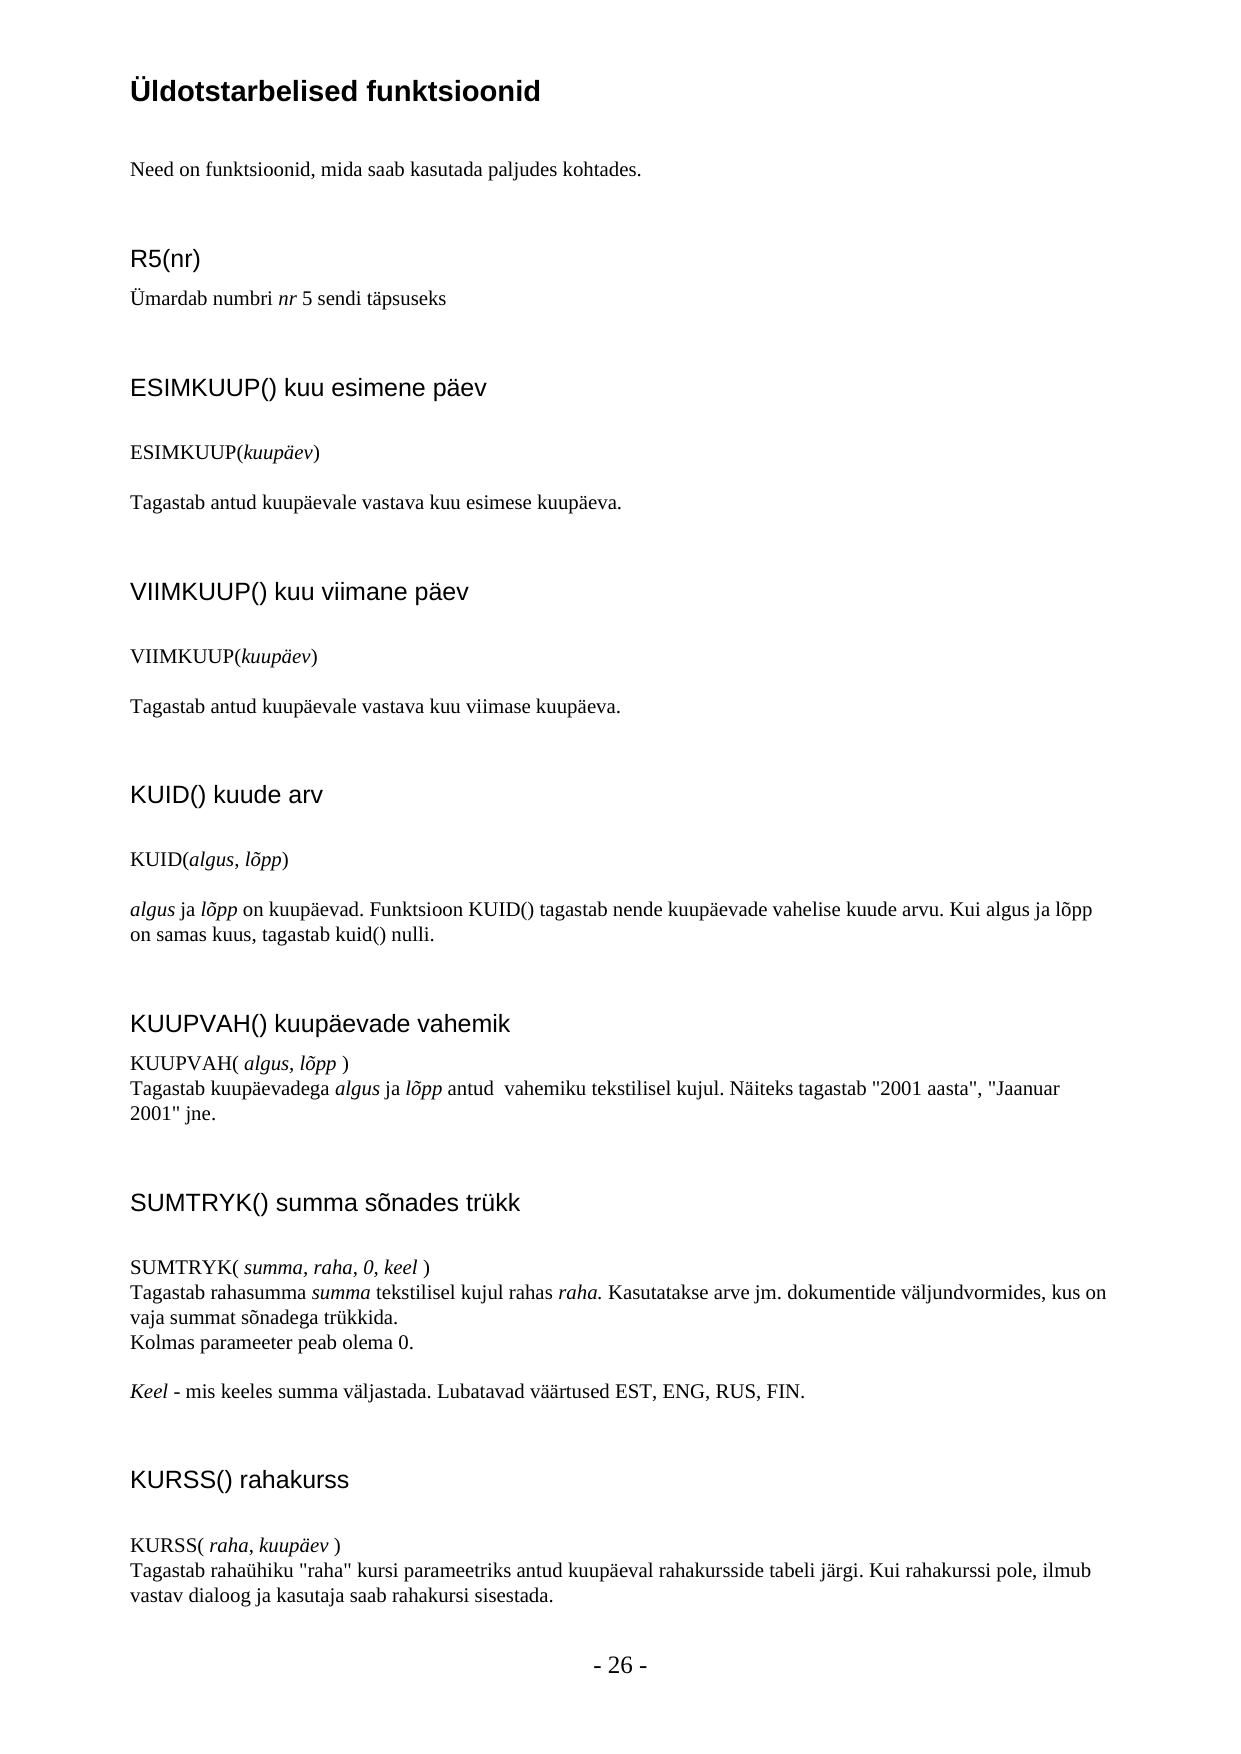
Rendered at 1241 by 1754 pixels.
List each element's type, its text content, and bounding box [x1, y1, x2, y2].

text KURSS( raha, kuupäev ) [130, 1532, 1110, 1557]
subtitle R5(nr) [130, 244, 1110, 273]
text Tagastab kuupäevadega algus ja lõpp antud vahemiku tekstilisel kujul. Näiteks tagastab "2001 aasta", "Jaanuar 2001" jne. [130, 1075, 1110, 1125]
subtitle SUMTRYK() summa sõnades trükk [130, 1188, 1110, 1216]
text algus ja lõpp on kuupäevad. Funktsioon KUID() tagastab nende kuupäevade vahelise kuude arvu. Kui algus ja lõpp on samas kuus, tagastab kuid() nulli. [130, 896, 1110, 946]
text Tagastab antud kuupäevale vastava kuu esimese kuupäeva. [130, 489, 1110, 514]
text Tagastab rahaühiku "raha" kursi parameetriks antud kuupäeval rahakursside tabeli järgi. Kui rahakurssi pole, ilmub vastav dialoog ja kasutaja saab rahakursi sisestada. [130, 1557, 1110, 1607]
subtitle Üldotstarbelised funktsioonid [130, 74, 1110, 107]
subtitle ESIMKUUP() kuu esimene päev [130, 373, 1110, 401]
text KUUPVAH( algus, lõpp ) [130, 1050, 1110, 1075]
subtitle KUID() kuude arv [130, 780, 1110, 809]
subtitle KUUPVAH() kuupäevade vahemik [130, 1009, 1110, 1038]
subtitle KURSS() rahakurss [130, 1466, 1110, 1494]
text Ümardab numbri nr 5 sendi täpsuseks [130, 285, 1110, 310]
text VIIMKUUP(kuupäev) [130, 643, 1110, 668]
text Kolmas parameeter peab olema 0. [130, 1329, 1110, 1354]
text Keel - mis keeles summa väljastada. Lubatavad väärtused EST, ENG, RUS, FIN. [130, 1379, 1110, 1403]
text KUID(algus, lõpp) [130, 846, 1110, 871]
text SUMTRYK( summa, raha, 0, keel ) [130, 1254, 1110, 1279]
subtitle VIIMKUUP() kuu viimane päev [130, 576, 1110, 605]
text Tagastab rahasumma summa tekstilisel kujul rahas raha. Kasutatakse arve jm. dokumentide väljundvormides, kus on vaja summat sõnadega trükkida. [130, 1279, 1110, 1329]
text Tagastab antud kuupäevale vastava kuu viimase kuupäeva. [130, 693, 1110, 718]
text ESIMKUUP(kuupäev) [130, 439, 1110, 464]
text Need on funktsioonid, mida saab kasutada paljudes kohtades. [130, 157, 1110, 181]
